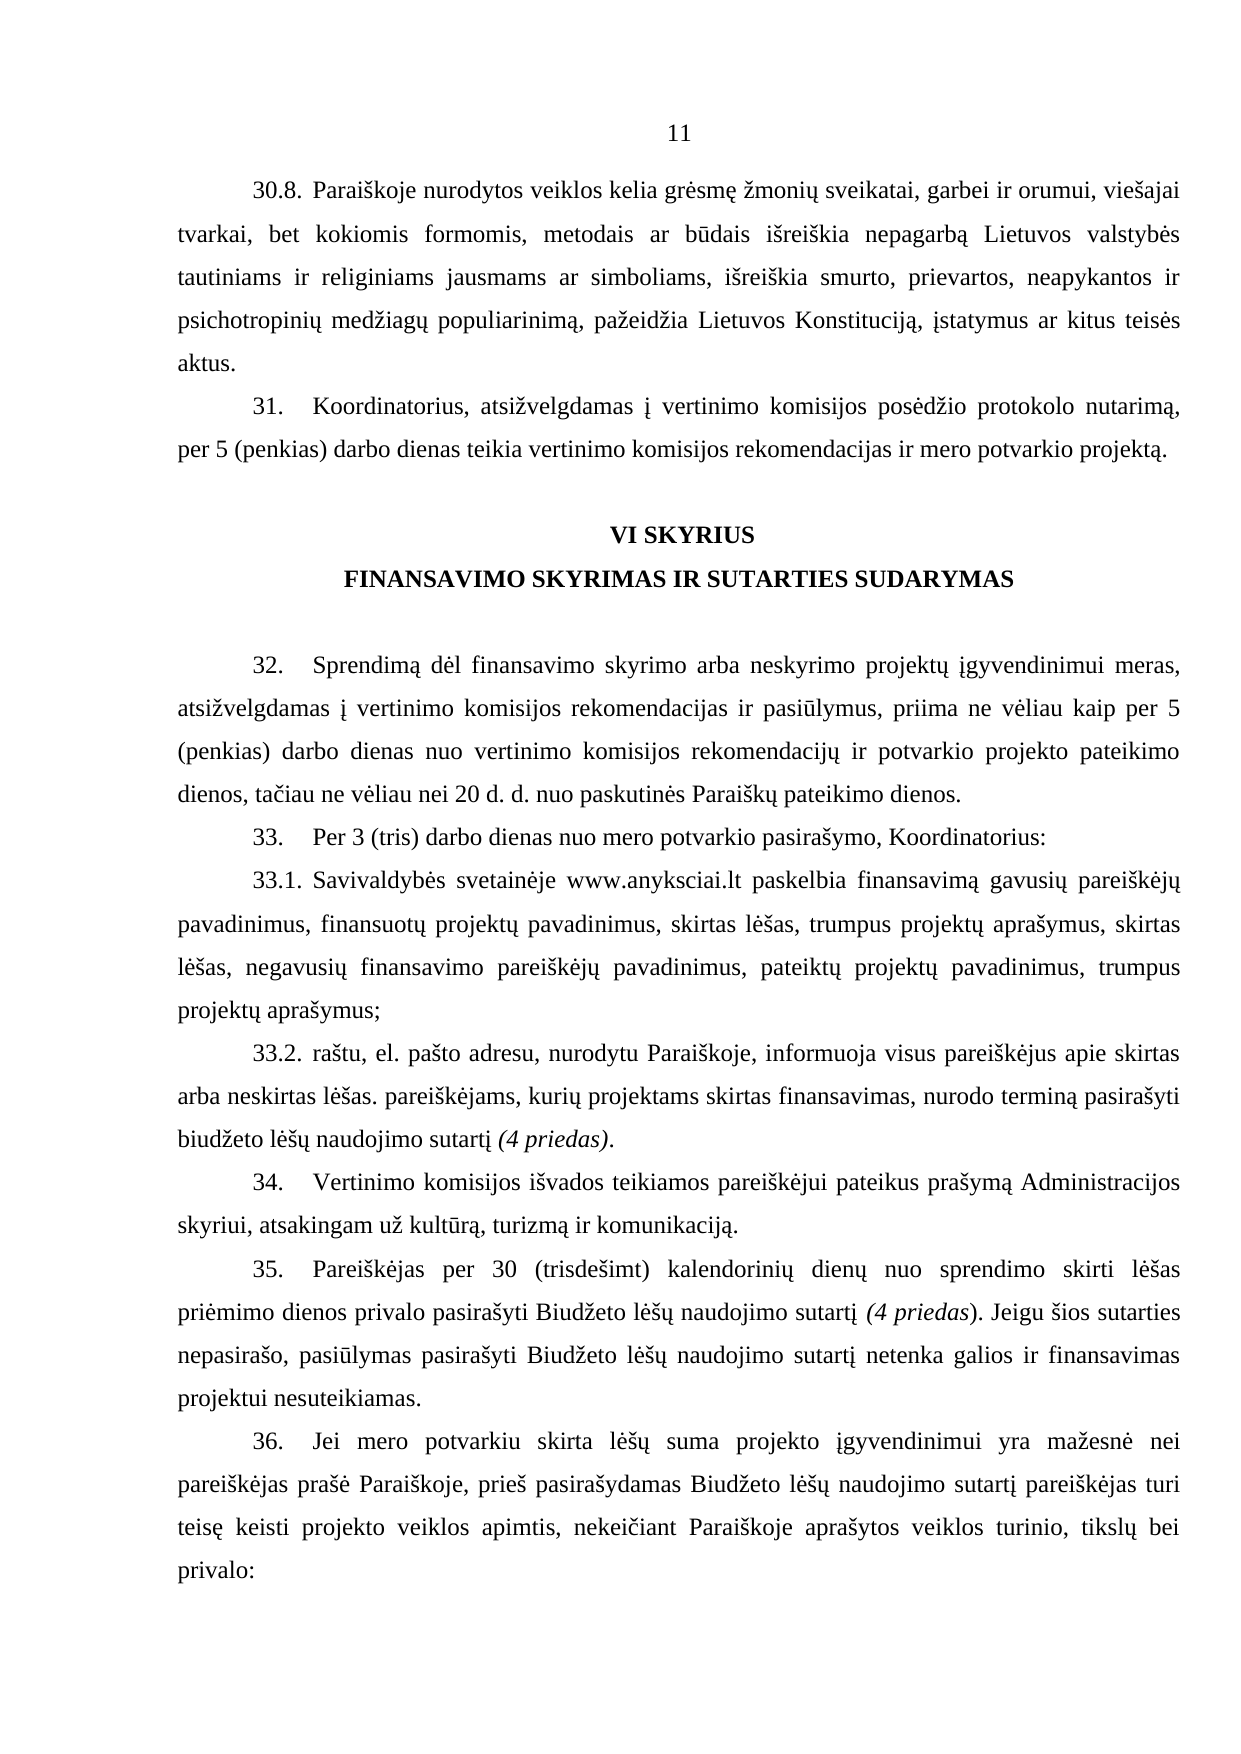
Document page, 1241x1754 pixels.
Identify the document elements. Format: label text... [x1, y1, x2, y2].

text 30.8. Paraiškoje nurodytos veiklos kelia grėsmę žmonių sveikatai, garbei ir orumui, viešajai tvarkai, bet kokiomis formomis, metodais ar būdais išreiškia nepagarbą Lietuvos valstybės tautiniams ir religiniams jausmams ar simboliams, išreiškia smurto, prievartos, neapykantos ir psichotropinių medžiagų populiarinimą, pažeidžia Lietuvos Konstituciją, įstatymus ar kitus teisės aktus. [177, 176, 1181, 377]
text 33.2. raštu, el. pašto adresu, nurodytu Paraiškoje, informuoja visus pareiškėjus apie skirtas arba neskirtas lėšas. pareiškėjams, kurių projektams skirtas finansavimas, nurodo terminą pasirašyti biudžeto lėšų naudojimo sutartį (4 priedas). [177, 1038, 1181, 1153]
text VI SKYRIUS [183, 521, 1181, 549]
text 33. Per 3 (tris) darbo dienas nuo mero potvarkio pasirašymo, Koordinatorius: [177, 822, 1181, 851]
text 34. Vertinimo komisijos išvados teikiamos pareiškėjui pateikus prašymą Administracijos skyriui, atsakingam už kultūrą, turizmą ir komunikaciją. [177, 1167, 1181, 1239]
text 36. Jei mero potvarkiu skirta lėšų suma projekto įgyvendinimui yra mažesnė nei pareiškėjas prašė Paraiškoje, prieš pasirašydamas Biudžeto lėšų naudojimo sutartį pareiškėjas turi teisę keisti projekto veiklos apimtis, nekeičiant Paraiškoje aprašytos veiklos turinio, tikslų bei privalo: [177, 1426, 1181, 1584]
text 31. Koordinatorius, atsižvelgdamas į vertinimo komisijos posėdžio protokolo nutarimą, per 5 (penkias) darbo dienas teikia vertinimo komisijos rekomendacijas ir mero potvarkio projektą. [177, 391, 1181, 463]
text 33.1. Savivaldybės svetainėje www.anyksciai.lt paskelbia finansavimą gavusių pareiškėjų pavadinimus, finansuotų projektų pavadinimus, skirtas lėšas, trumpus projektų aprašymus, skirtas lėšas, negavusių finansavimo pareiškėjų pavadinimus, pateiktų projektų pavadinimus, trumpus projektų aprašymus; [177, 866, 1181, 1024]
text FINANSAVIMO SKYRIMAS IR SUTARTIES SUDARYMAS [177, 564, 1181, 592]
text 35. Pareiškėjas per 30 (trisdešimt) kalendorinių dienų nuo sprendimo skirti lėšas priėmimo dienos privalo pasirašyti Biudžeto lėšų naudojimo sutartį (4 priedas). Jeigu šios sutarties nepasirašo, pasiūlymas pasirašyti Biudžeto lėšų naudojimo sutartį netenka galios ir finansavimas projektui nesuteikiamas. [177, 1254, 1181, 1412]
text 32. Sprendimą dėl finansavimo skyrimo arba neskyrimo projektų įgyvendinimui meras, atsižvelgdamas į vertinimo komisijos rekomendacijas ir pasiūlymus, priima ne vėliau kaip per 5 (penkias) darbo dienas nuo vertinimo komisijos rekomendacijų ir potvarkio projekto pateikimo dienos, tačiau ne vėliau nei 20 d. d. nuo paskutinės Paraiškų pateikimo dienos. [177, 650, 1181, 808]
